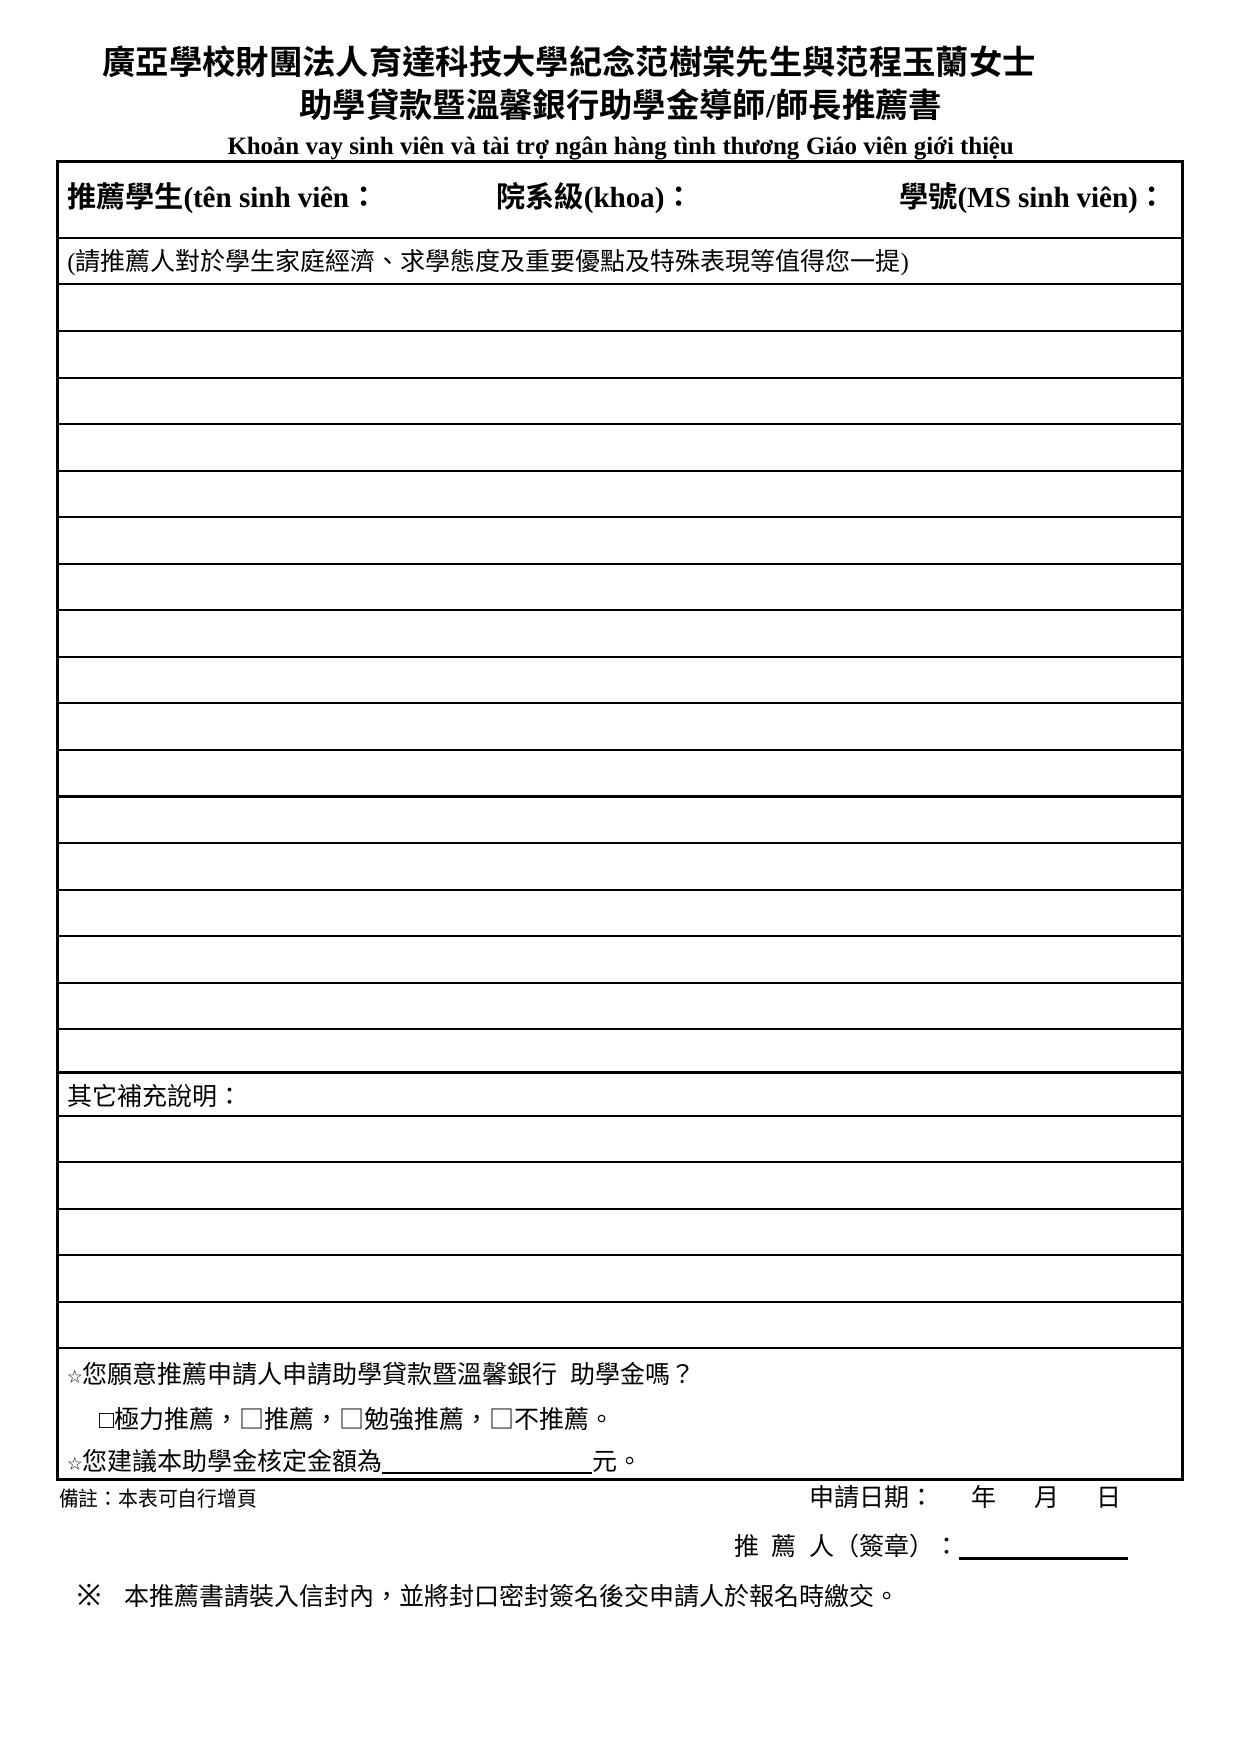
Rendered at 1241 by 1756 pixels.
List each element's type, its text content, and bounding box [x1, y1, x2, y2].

table_cell 其它補充說明： [59, 1074, 1181, 1114]
text ※ 本推薦書請裝入信封內，並將封口密封簽名後交申請人於報名時繳交。 [71, 1575, 1197, 1614]
table_cell [59, 1256, 1181, 1301]
subtitle 廣亞學校財團法人育達科技大學紀念范樹棠先生與范程玉蘭女士 [48, 42, 1090, 83]
table_cell [59, 425, 1181, 469]
table_cell [59, 332, 1181, 377]
table_cell (請推薦人對於學生家庭經濟、求學態度及重要優點及特殊表現等值得您一提) [59, 239, 1181, 283]
table_header 推薦學生(tên sinh viên： 院系級(khoa)： 學號(MS sinh viên)： [59, 163, 1181, 237]
table_cell [59, 891, 1181, 935]
text 備註：本表可自行增頁 申請日期： 年 月 日 [59, 1481, 1197, 1512]
text 推 薦 人（簽章）： [734, 1526, 1197, 1563]
table_cell [59, 1303, 1181, 1347]
table_cell [59, 844, 1181, 888]
table_cell [59, 472, 1181, 516]
table_cell [59, 518, 1181, 563]
table_cell [59, 658, 1181, 702]
table_cell [59, 379, 1181, 423]
text 助學貸款暨溫馨銀行助學金導師/師長推薦書 [151, 83, 1090, 127]
table_cell [59, 1117, 1181, 1161]
table_cell [59, 1163, 1181, 1207]
table_cell [59, 704, 1181, 749]
table_cell [59, 611, 1181, 656]
table_cell [59, 984, 1181, 1028]
table_cell [59, 1030, 1181, 1071]
table_cell [59, 798, 1181, 842]
table_cell [59, 1210, 1181, 1254]
table_cell [59, 751, 1181, 795]
table_cell [59, 565, 1181, 609]
text Khoản vay sinh viên và tài trợ ngân hàng tình thương Giáo viên giới thiệu [151, 131, 1090, 159]
table_cell [59, 937, 1181, 982]
table_cell [59, 285, 1181, 330]
table_cell ☆您願意推薦申請人申請助學貸款暨溫馨銀行 助學金嗎？ □極力推薦，□推薦，□勉強推薦，□不推薦。 ☆您建議本助學金核定金額為 元。 [59, 1349, 1181, 1478]
